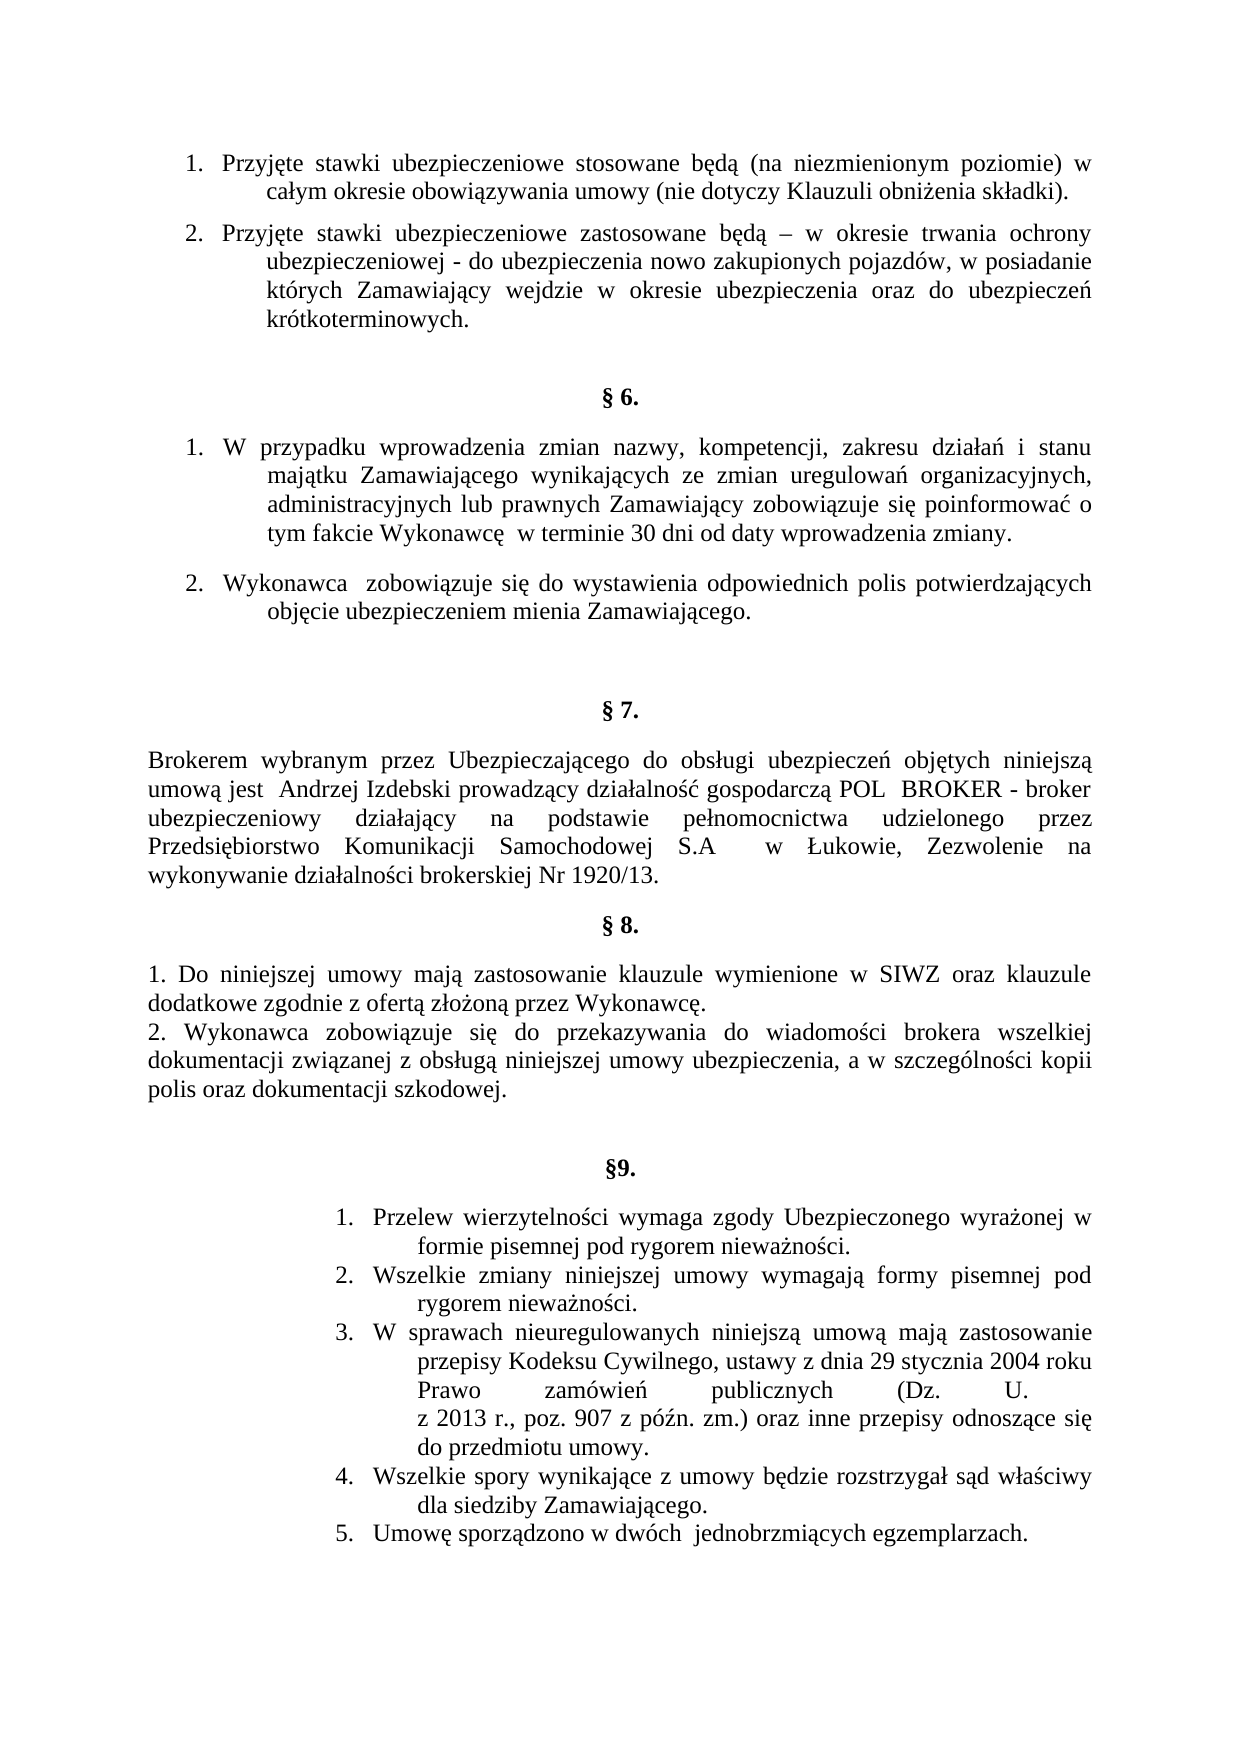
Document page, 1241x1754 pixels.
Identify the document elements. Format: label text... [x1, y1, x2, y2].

text 2. Wykonawca zobowiązuje się do przekazywania do wiadomości brokera wszelkiej dokumentacji związanej z obsługą niniejszej umowy ubezpieczenia, a w szczególności kopii polis oraz dokumentacji szkodowej. [148, 1017, 1093, 1103]
text §9. [148, 1153, 1093, 1181]
list Wszelkie spory wynikające z umowy będzie rozstrzygał sąd właściwy dla siedziby Zamawiającego. [335, 1461, 1093, 1518]
text § 6. [148, 382, 1093, 411]
list Przyjęte stawki ubezpieczeniowe stosowane będą (na niezmienionym poziomie) w całym okresie obowiązywania umowy (nie dotyczy Klauzuli obniżenia składki). [185, 148, 1093, 205]
list Umowę sporządzono w dwóch jednobrzmiących egzemplarzach. [335, 1518, 1093, 1547]
list W sprawach nieuregulowanych niniejszą umową mają zastosowanie przepisy Kodeksu Cywilnego, ustawy z dnia 29 stycznia 2004 roku Prawo zamówień publicznych (Dz. U. z 2013 r., poz. 907 z późn. zm.) oraz inne przepisy odnoszące się do przedmiotu umowy. [335, 1317, 1093, 1461]
list Przyjęte stawki ubezpieczeniowe zastosowane będą – w okresie trwania ochrony ubezpieczeniowej - do ubezpieczenia nowo zakupionych pojazdów, w posiadanie których Zamawiający wejdzie w okresie ubezpieczenia oraz do ubezpieczeń krótkoterminowych. [185, 218, 1093, 333]
text Brokerem wybranym przez Ubezpieczającego do obsługi ubezpieczeń objętych niniejszą umową jest Andrzej Izdebski prowadzący działalność gospodarczą POL BROKER - broker ubezpieczeniowy działający na podstawie pełnomocnictwa udzielonego przez Przedsiębiorstwo Komunikacji Samochodowej S.A w Łukowie, Zezwolenie na wykonywanie działalności brokerskiej Nr 1920/13. [148, 745, 1093, 889]
text § 7. [148, 696, 1093, 724]
text 1. Do niniejszej umowy mają zastosowanie klauzule wymienione w SIWZ oraz klauzule dodatkowe zgodnie z ofertą złożoną przez Wykonawcę. [148, 959, 1093, 1017]
list Przelew wierzytelności wymaga zgody Ubezpieczonego wyrażonej w formie pisemnej pod rygorem nieważności. [335, 1202, 1093, 1260]
list Wszelkie zmiany niniejszej umowy wymagają formy pisemnej pod rygorem nieważności. [335, 1260, 1093, 1317]
list Wykonawca zobowiązuje się do wystawienia odpowiednich polis potwierdzających objęcie ubezpieczeniem mienia Zamawiającego. [185, 568, 1093, 625]
list W przypadku wprowadzenia zmian nazwy, kompetencji, zakresu działań i stanu majątku Zamawiającego wynikających ze zmian uregulowań organizacyjnych, administracyjnych lub prawnych Zamawiający zobowiązuje się poinformować o tym fakcie Wykonawcę w terminie 30 dni od daty wprowadzenia zmiany. [185, 432, 1093, 547]
text § 8. [148, 910, 1093, 938]
